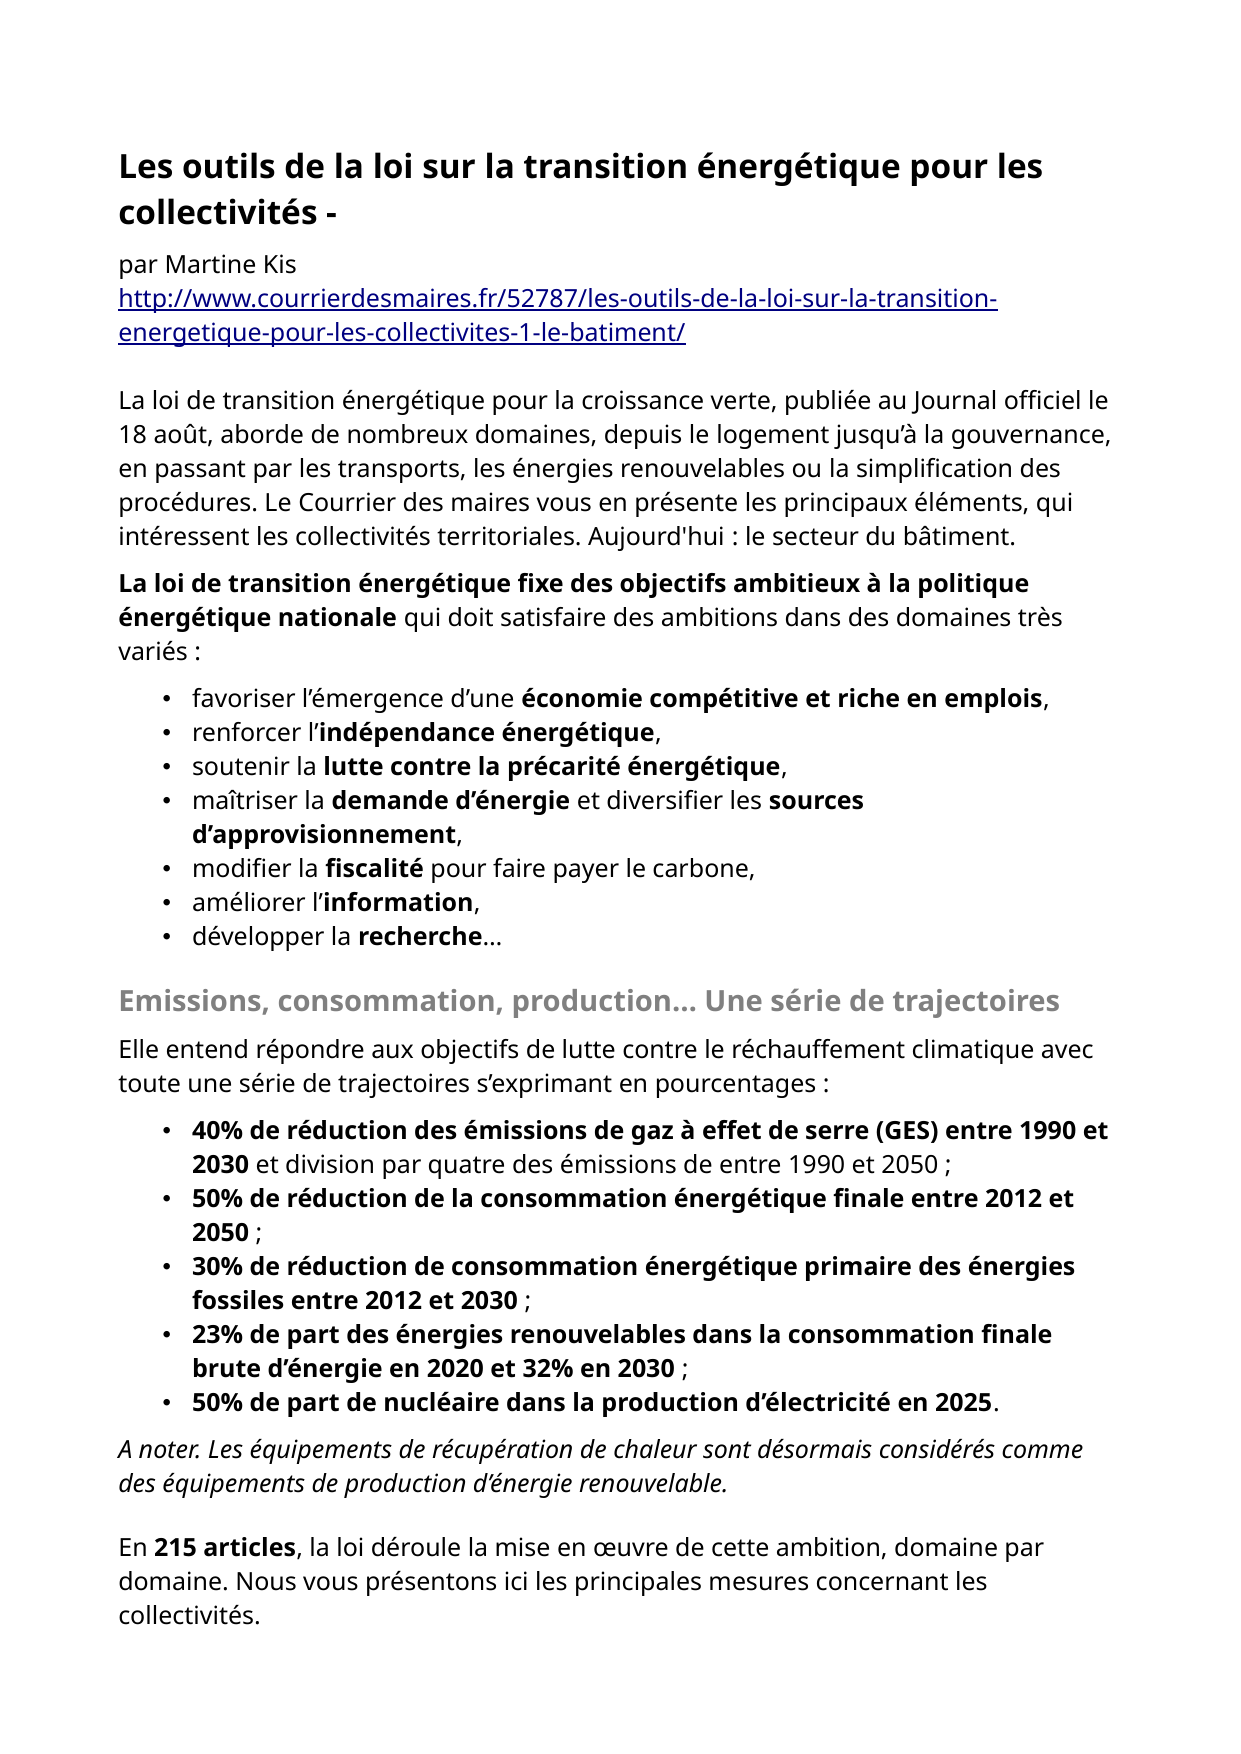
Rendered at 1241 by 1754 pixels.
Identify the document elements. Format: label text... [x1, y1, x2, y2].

list 50% de réduction de la consommation énergétique finale entre 2012 et 2050 ; [162, 1181, 1122, 1249]
text Elle entend répondre aux objectifs de lutte contre le réchauffement climatique avec toute une série de trajectoires s’exprimant en pourcentages : [118, 1032, 1122, 1100]
list soutenir la lutte contre la précarité énergétique, [162, 748, 1122, 782]
text La loi de transition énergétique pour la croissance verte, publiée au Journal officiel le 18 août, aborde de nombreux domaines, depuis le logement jusqu’à la gouvernance, en passant par les transports, les énergies renouvelables ou la simplification des procédures. Le Courrier des maires vous en présente les principaux éléments, qui intéressent les collectivités territoriales. Aujourd'hui : le secteur du bâtiment. [118, 383, 1122, 553]
list 30% de réduction de consommation énergétique primaire des énergies fossiles entre 2012 et 2030 ; [162, 1249, 1122, 1317]
list modifier la fiscalité pour faire payer le carbone, [162, 851, 1122, 884]
list améliorer l’information, [162, 884, 1122, 919]
text http://www.courrierdesmaires.fr/52787/les-outils-de-la-loi-sur-la-transition-energetique-pour-les-collectivites-1-le-batiment/ [118, 281, 1122, 349]
subtitle Emissions, consommation, production… Une série de trajectoires [118, 980, 1122, 1019]
text La loi de transition énergétique fixe des objectifs ambitieux à la politique énergétique nationale qui doit satisfaire des ambitions dans des domaines très variés : [118, 566, 1122, 668]
list 50% de part de nucléaire dans la production d’électricité en 2025. [162, 1385, 1122, 1419]
list 23% de part des énergies renouvelables dans la consommation finale brute d’énergie en 2020 et 32% en 2030 ; [162, 1317, 1122, 1385]
text A noter. Les équipements de récupération de chaleur sont désormais considérés comme des équipements de production d’énergie renouvelable. [118, 1432, 1122, 1500]
list renforcer l’indépendance énergétique, [162, 714, 1122, 748]
subtitle Les outils de la loi sur la transition énergétique pour les collectivités - [118, 143, 1122, 234]
list développer la recherche… [162, 919, 1122, 953]
list maîtriser la demande d’énergie et diversifier les sources d’approvisionnement, [162, 782, 1122, 851]
list favoriser l’émergence d’une économie compétitive et riche en emplois, [162, 680, 1122, 714]
list 40% de réduction des émissions de gaz à effet de serre (GES) entre 1990 et 2030 et division par quatre des émissions de entre 1990 et 2050 ; [162, 1113, 1122, 1181]
text En 215 articles, la loi déroule la mise en œuvre de cette ambition, domaine par domaine. Nous vous présentons ici les principales mesures concernant les collectivités. [118, 1529, 1122, 1631]
text par Martine Kis [118, 246, 1122, 281]
